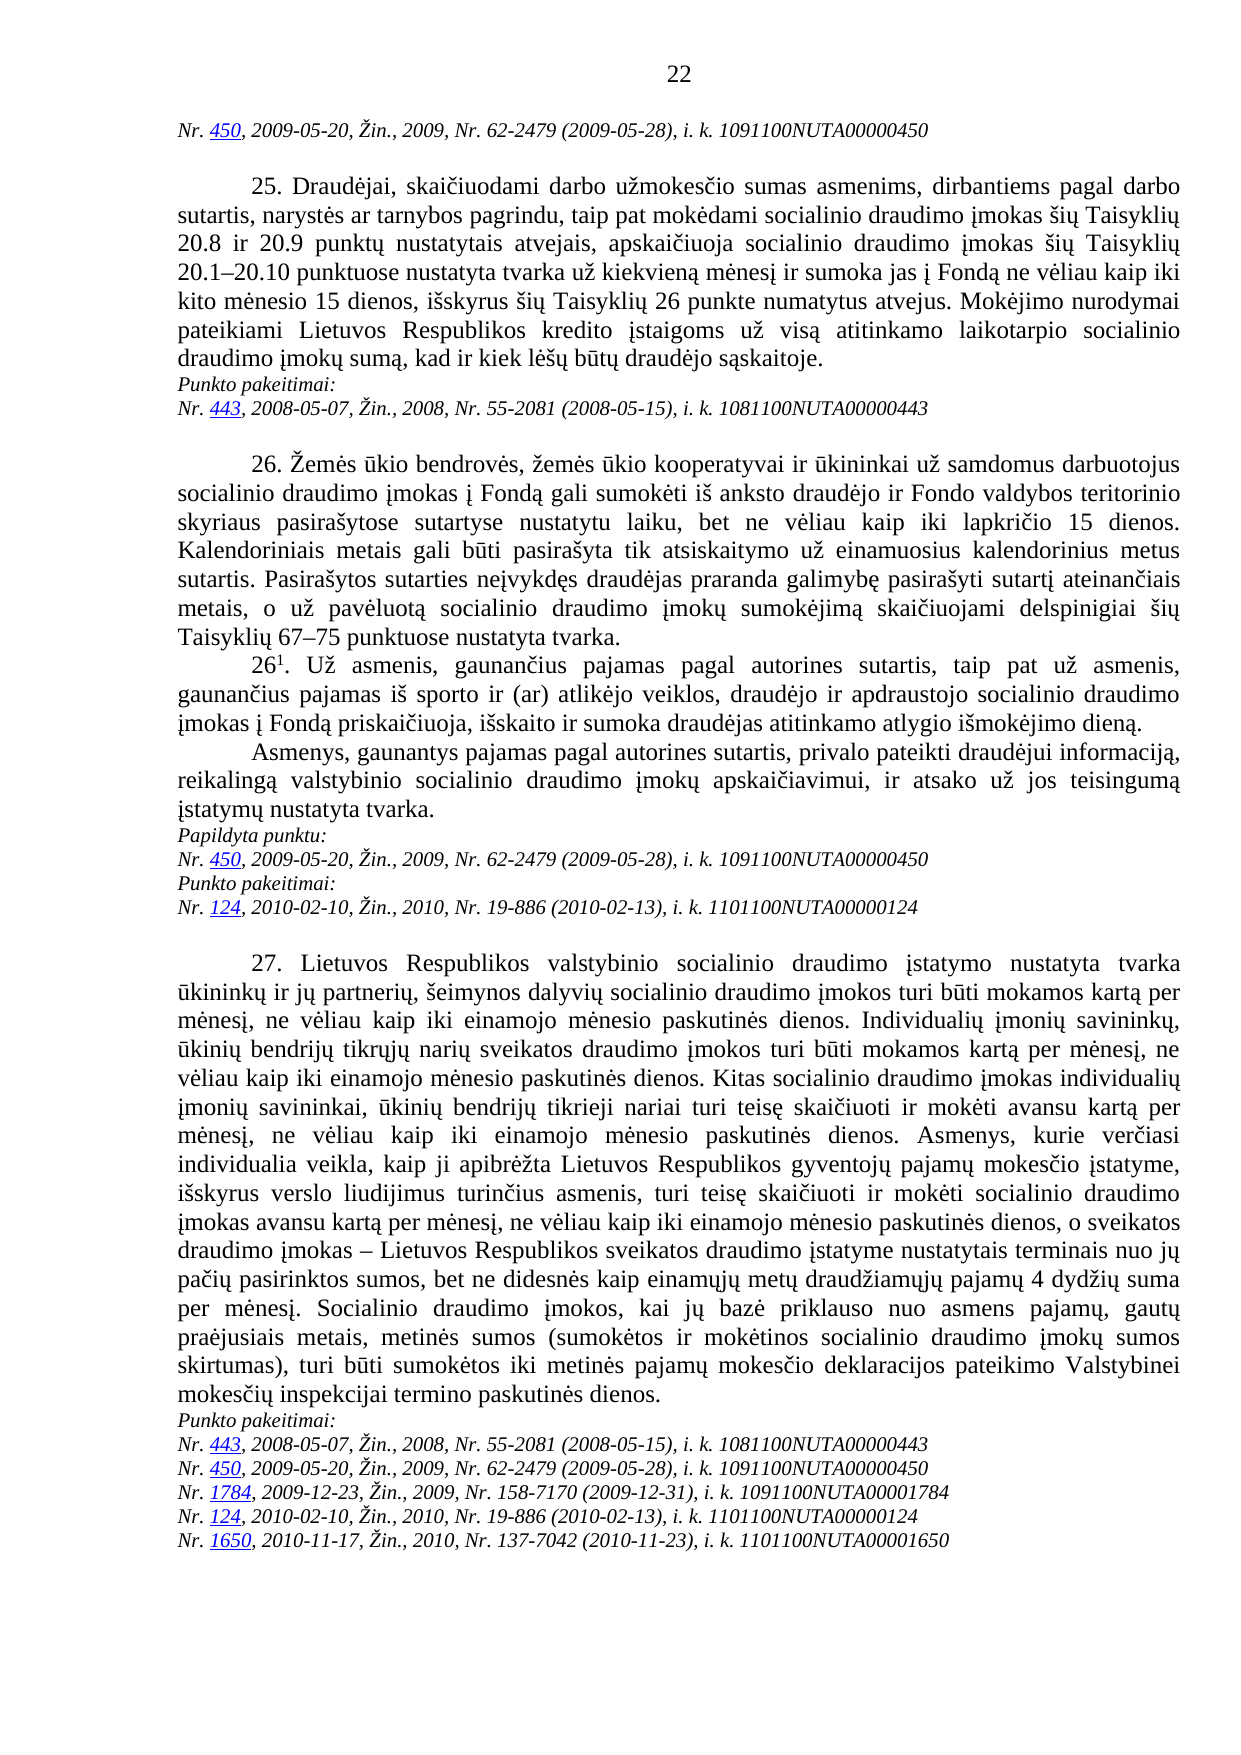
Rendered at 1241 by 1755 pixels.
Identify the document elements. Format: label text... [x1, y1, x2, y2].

text Nr. 450, 2009-05-20, Žin., 2009, Nr. 62-2479 (2009-05-28), i. k. 1091100NUTA00000450 [177, 1456, 1181, 1480]
text Nr. 443, 2008-05-07, Žin., 2008, Nr. 55-2081 (2008-05-15), i. k. 1081100NUTA00000443 [177, 1432, 1181, 1456]
text Nr. 450, 2009-05-20, Žin., 2009, Nr. 62-2479 (2009-05-28), i. k. 1091100NUTA00000450 [177, 118, 1181, 142]
text Nr. 1784, 2009-12-23, Žin., 2009, Nr. 158-7170 (2009-12-31), i. k. 1091100NUTA00001784 [177, 1480, 1181, 1504]
text Punkto pakeitimai: [177, 372, 1181, 396]
text Punkto pakeitimai: [177, 871, 1181, 895]
text 25. Draudėjai, skaičiuodami darbo užmokesčio sumas asmenims, dirbantiems pagal darbo sutartis, narystės ar tarnybos pagrindu, taip pat mokėdami socialinio draudimo įmokas šių Taisyklių 20.8 ir 20.9 punktų nustatytais atvejais, apskaičiuoja socialinio draudimo įmokas šių Taisyklių 20.1–20.10 punktuose nustatyta tvarka už kiekvieną mėnesį ir sumoka jas į Fondą ne vėliau kaip iki kito mėnesio 15 dienos, išskyrus šių Taisyklių 26 punkte numatytus atvejus. Mokėjimo nurodymai pateikiami Lietuvos Respublikos kredito įstaigoms už visą atitinkamo laikotarpio socialinio draudimo įmokų sumą, kad ir kiek lėšų būtų draudėjo sąskaitoje. [177, 171, 1181, 372]
text Punkto pakeitimai: [177, 1408, 1181, 1432]
text Nr. 443, 2008-05-07, Žin., 2008, Nr. 55-2081 (2008-05-15), i. k. 1081100NUTA00000443 [177, 396, 1181, 420]
text Nr. 124, 2010-02-10, Žin., 2010, Nr. 19-886 (2010-02-13), i. k. 1101100NUTA00000124 [177, 1504, 1181, 1528]
text Nr. 450, 2009-05-20, Žin., 2009, Nr. 62-2479 (2009-05-28), i. k. 1091100NUTA00000450 [177, 847, 1181, 871]
text Nr. 1650, 2010-11-17, Žin., 2010, Nr. 137-7042 (2010-11-23), i. k. 1101100NUTA00001650 [177, 1528, 1181, 1552]
text Papildyta punktu: [177, 823, 1181, 847]
text 26. Žemės ūkio bendrovės, žemės ūkio kooperatyvai ir ūkininkai už samdomus darbuotojus socialinio draudimo įmokas į Fondą gali sumokėti iš anksto draudėjo ir Fondo valdybos teritorinio skyriaus pasirašytose sutartyse nustatytu laiku, bet ne vėliau kaip iki lapkričio 15 dienos. Kalendoriniais metais gali būti pasirašyta tik atsiskaitymo už einamuosius kalendorinius metus sutartis. Pasirašytos sutarties neįvykdęs draudėjas praranda galimybę pasirašyti sutartį ateinančiais metais, o už pavėluotą socialinio draudimo įmokų sumokėjimą skaičiuojami delspinigiai šių Taisyklių 67–75 punktuose nustatyta tvarka. [177, 449, 1181, 650]
text Asmenys, gaunantys pajamas pagal autorines sutartis, privalo pateikti draudėjui informaciją, reikalingą valstybinio socialinio draudimo įmokų apskaičiavimui, ir atsako už jos teisingumą įstatymų nustatyta tvarka. [177, 737, 1181, 823]
text 27. Lietuvos Respublikos valstybinio socialinio draudimo įstatymo nustatyta tvarka ūkininkų ir jų partnerių, šeimynos dalyvių socialinio draudimo įmokos turi būti mokamos kartą per mėnesį, ne vėliau kaip iki einamojo mėnesio paskutinės dienos. Individualių įmonių savininkų, ūkinių bendrijų tikrųjų narių sveikatos draudimo įmokos turi būti mokamos kartą per mėnesį, ne vėliau kaip iki einamojo mėnesio paskutinės dienos. Kitas socialinio draudimo įmokas individualių įmonių savininkai, ūkinių bendrijų tikrieji nariai turi teisę skaičiuoti ir mokėti avansu kartą per mėnesį, ne vėliau kaip iki einamojo mėnesio paskutinės dienos. Asmenys, kurie verčiasi individualia veikla, kaip ji apibrėžta Lietuvos Respublikos gyventojų pajamų mokesčio įstatyme, išskyrus verslo liudijimus turinčius asmenis, turi teisę skaičiuoti ir mokėti socialinio draudimo įmokas avansu kartą per mėnesį, ne vėliau kaip iki einamojo mėnesio paskutinės dienos, o sveikatos draudimo įmokas – Lietuvos Respublikos sveikatos draudimo įstatyme nustatytais terminais nuo jų pačių pasirinktos sumos, bet ne didesnės kaip einamųjų metų draudžiamųjų pajamų 4 dydžių suma per mėnesį. Socialinio draudimo įmokos, kai jų bazė priklauso nuo asmens pajamų, gautų praėjusiais metais, metinės sumos (sumokėtos ir mokėtinos socialinio draudimo įmokų sumos skirtumas), turi būti sumokėtos iki metinės pajamų mokesčio deklaracijos pateikimo Valstybinei mokesčių inspekcijai termino paskutinės dienos. [177, 948, 1181, 1408]
text Nr. 124, 2010-02-10, Žin., 2010, Nr. 19-886 (2010-02-13), i. k. 1101100NUTA00000124 [177, 895, 1181, 919]
text 261. Už asmenis, gaunančius pajamas pagal autorines sutartis, taip pat už asmenis, gaunančius pajamas iš sporto ir (ar) atlikėjo veiklos, draudėjo ir apdraustojo socialinio draudimo įmokas į Fondą priskaičiuoja, išskaito ir sumoka draudėjas atitinkamo atlygio išmokėjimo dieną. [177, 650, 1181, 737]
